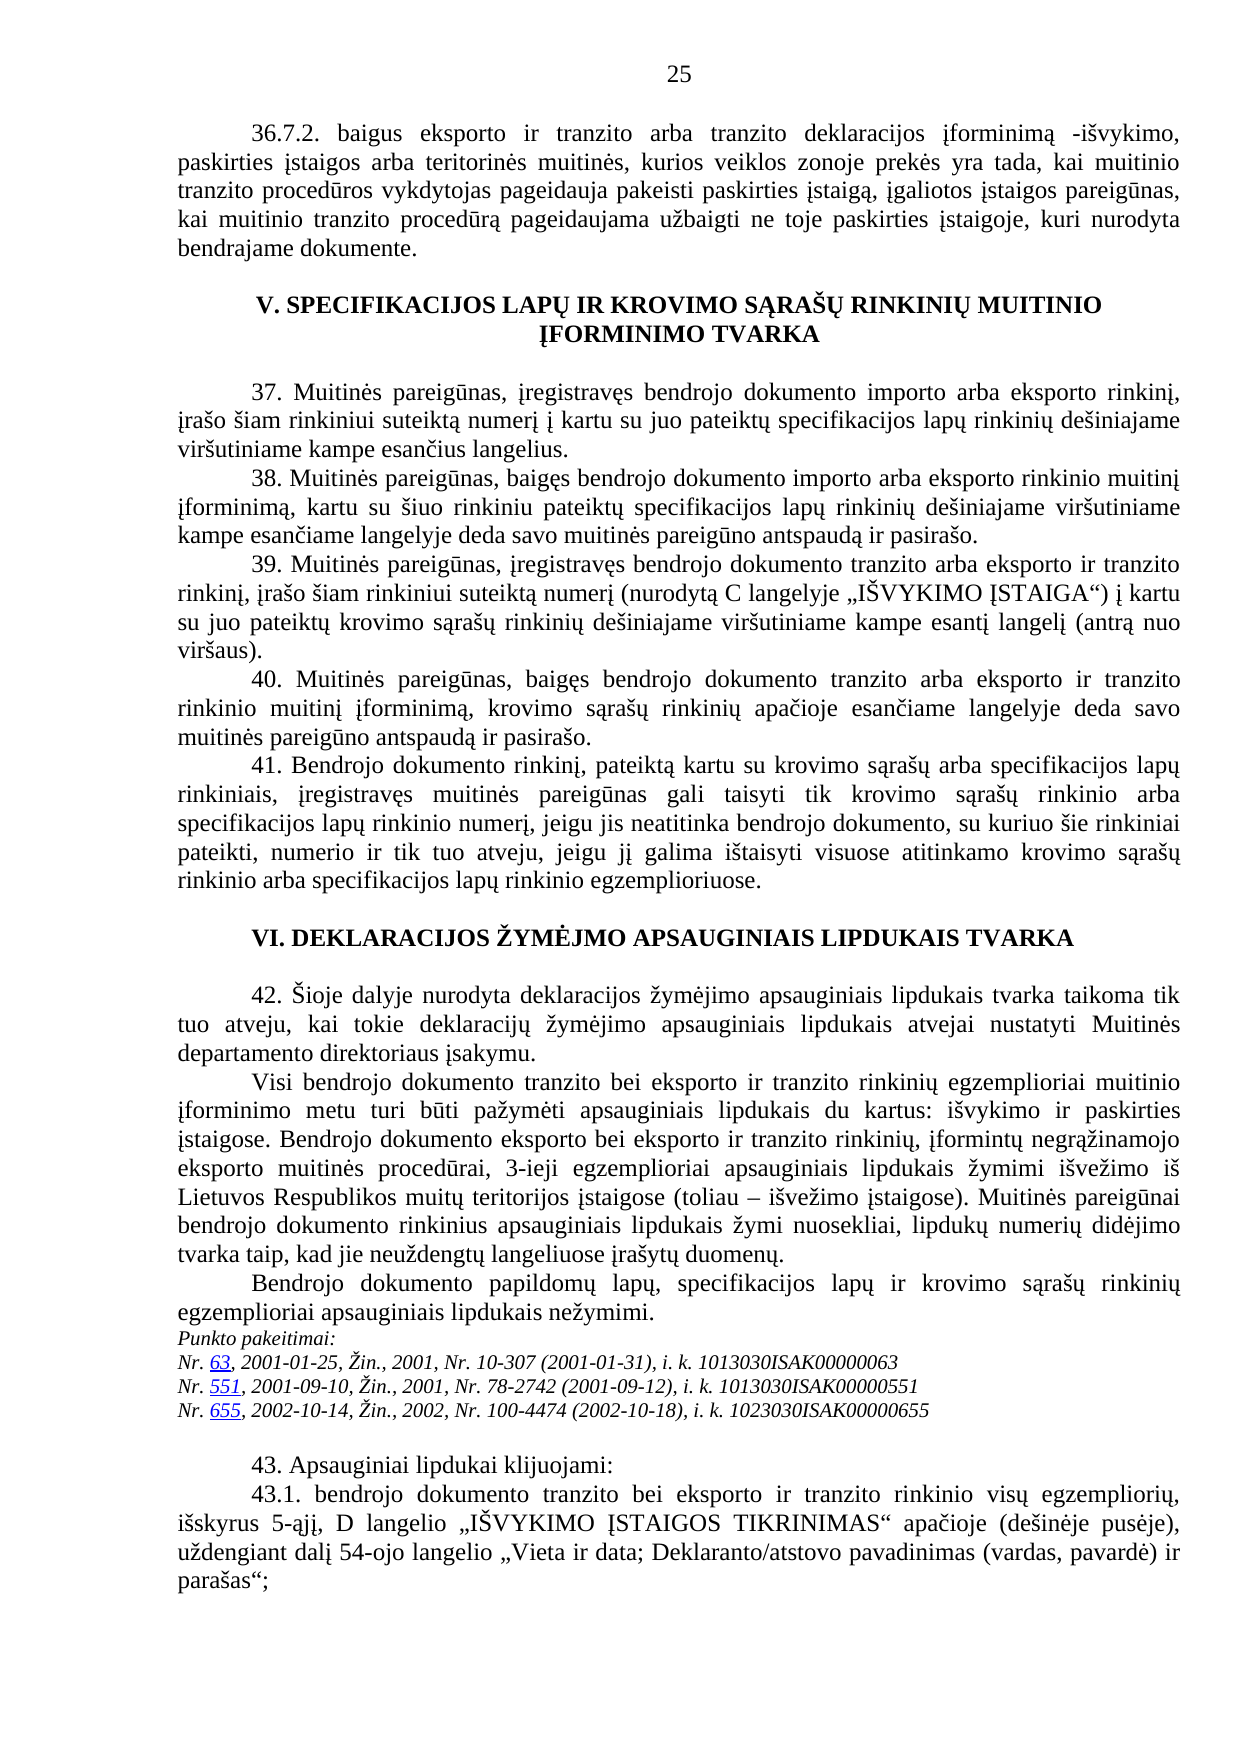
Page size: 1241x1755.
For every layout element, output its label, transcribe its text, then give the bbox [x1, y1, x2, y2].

text Visi bendrojo dokumento tranzito bei eksporto ir tranzito rinkinių egzemplioriai muitinio įforminimo metu turi būti pažymėti apsauginiais lipdukais du kartus: išvykimo ir paskirties įstaigose. Bendrojo dokumento eksporto bei eksporto ir tranzito rinkinių, įformintų negrąžinamojo eksporto muitinės procedūrai, 3-ieji egzemplioriai apsauginiais lipdukais žymimi išvežimo iš Lietuvos Respublikos muitų teritorijos įstaigose (toliau – išvežimo įstaigose). Muitinės pareigūnai bendrojo dokumento rinkinius apsauginiais lipdukais žymi nuosekliai, lipdukų numerių didėjimo tvarka taip, kad jie neuždengtų langeliuose įrašytų duomenų. [177, 1067, 1181, 1268]
text 43.1. bendrojo dokumento tranzito bei eksporto ir tranzito rinkinio visų egzempliorių, išskyrus 5-ąjį, D langelio „IŠVYKIMO ĮSTAIGOS TIKRINIMAS“ apačioje (dešinėje pusėje), uždengiant dalį 54-ojo langelio „Vieta ir data; Deklaranto/atstovo pavadinimas (vardas, pavardė) ir parašas“; [177, 1479, 1181, 1594]
text Punkto pakeitimai: [177, 1326, 1181, 1350]
text 43. Apsauginiai lipdukai klijuojami: [177, 1451, 1181, 1479]
text V. SPECIFIKACIJOS LAPŲ IR KROVIMO SĄRAŠŲ RINKINIŲ MUITINIO ĮFORMINIMO TVARKA [177, 291, 1181, 348]
text 36.7.2. baigus eksporto ir tranzito arba tranzito deklaracijos įforminimą -išvykimo, paskirties įstaigos arba teritorinės muitinės, kurios veiklos zonoje prekės yra tada, kai muitinio tranzito procedūros vykdytojas pageidauja pakeisti paskirties įstaigą, įgaliotos įstaigos pareigūnas, kai muitinio tranzito procedūrą pageidaujama užbaigti ne toje paskirties įstaigoje, kuri nurodyta bendrajame dokumente. [177, 118, 1181, 262]
text VI. DEKLARACIJOS ŽYMĖJMO APSAUGINIAIS LIPDUKAIS TVARKA [177, 923, 1181, 952]
text 41. Bendrojo dokumento rinkinį, pateiktą kartu su krovimo sąrašų arba specifikacijos lapų rinkiniais, įregistravęs muitinės pareigūnas gali taisyti tik krovimo sąrašų rinkinio arba specifikacijos lapų rinkinio numerį, jeigu jis neatitinka bendrojo dokumento, su kuriuo šie rinkiniai pateikti, numerio ir tik tuo atveju, jeigu jį galima ištaisyti visuose atitinkamo krovimo sąrašų rinkinio arba specifikacijos lapų rinkinio egzemplioriuose. [177, 751, 1181, 894]
text 39. Muitinės pareigūnas, įregistravęs bendrojo dokumento tranzito arba eksporto ir tranzito rinkinį, įrašo šiam rinkiniui suteiktą numerį (nurodytą C langelyje „IŠVYKIMO ĮSTAIGA“) į kartu su juo pateiktų krovimo sąrašų rinkinių dešiniajame viršutiniame kampe esantį langelį (antrą nuo viršaus). [177, 549, 1181, 664]
text Nr. 551, 2001-09-10, Žin., 2001, Nr. 78-2742 (2001-09-12), i. k. 1013030ISAK00000551 [177, 1374, 1181, 1398]
text Bendrojo dokumento papildomų lapų, specifikacijos lapų ir krovimo sąrašų rinkinių egzemplioriai apsauginiais lipdukais nežymimi. [177, 1268, 1181, 1326]
text 40. Muitinės pareigūnas, baigęs bendrojo dokumento tranzito arba eksporto ir tranzito rinkinio muitinį įforminimą, krovimo sąrašų rinkinių apačioje esančiame langelyje deda savo muitinės pareigūno antspaudą ir pasirašo. [177, 664, 1181, 751]
text 38. Muitinės pareigūnas, baigęs bendrojo dokumento importo arba eksporto rinkinio muitinį įforminimą, kartu su šiuo rinkiniu pateiktų specifikacijos lapų rinkinių dešiniajame viršutiniame kampe esančiame langelyje deda savo muitinės pareigūno antspaudą ir pasirašo. [177, 463, 1181, 549]
text Nr. 655, 2002-10-14, Žin., 2002, Nr. 100-4474 (2002-10-18), i. k. 1023030ISAK00000655 [177, 1398, 1181, 1422]
text Nr. 63, 2001-01-25, Žin., 2001, Nr. 10-307 (2001-01-31), i. k. 1013030ISAK00000063 [177, 1350, 1181, 1374]
text 42. Šioje dalyje nurodyta deklaracijos žymėjimo apsauginiais lipdukais tvarka taikoma tik tuo atveju, kai tokie deklaracijų žymėjimo apsauginiais lipdukais atvejai nustatyti Muitinės departamento direktoriaus įsakymu. [177, 981, 1181, 1067]
text 37. Muitinės pareigūnas, įregistravęs bendrojo dokumento importo arba eksporto rinkinį, įrašo šiam rinkiniui suteiktą numerį į kartu su juo pateiktų specifikacijos lapų rinkinių dešiniajame viršutiniame kampe esančius langelius. [177, 377, 1181, 463]
